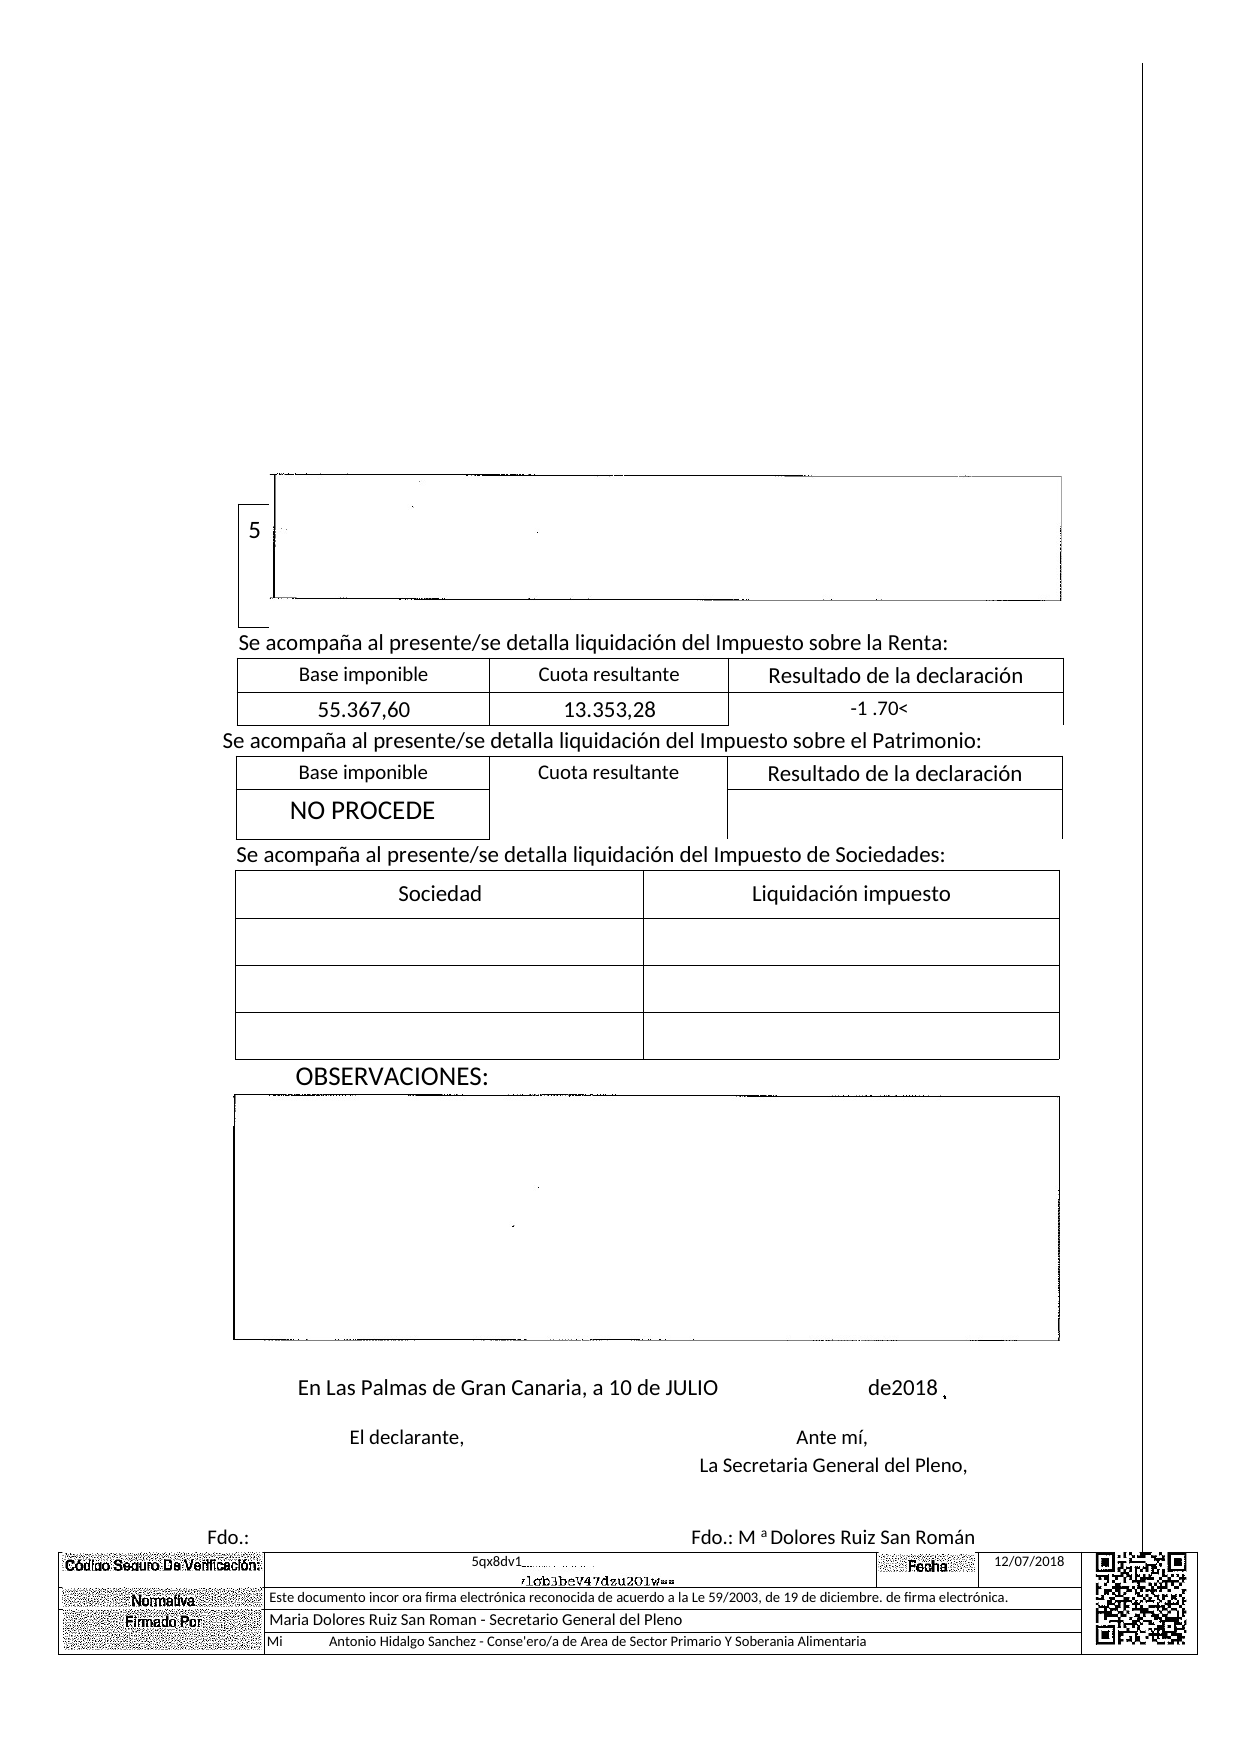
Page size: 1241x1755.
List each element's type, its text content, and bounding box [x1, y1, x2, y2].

table_header Cuota resultante [490, 659, 728, 691]
table_cell [728, 790, 1062, 839]
table_cell NO PROCEDE [237, 790, 489, 839]
table_header Liquidación impuesto [644, 871, 1059, 918]
table_cell [59, 1610, 264, 1654]
table_header [238, 474, 269, 504]
table_cell [877, 1553, 978, 1587]
table_header 5 [239, 505, 269, 627]
table_cell 55.367,60 [238, 693, 489, 725]
table_cell [1082, 1553, 1197, 1654]
table_cell Maria Dolores Ruiz San Roman - Secretario General del Pleno [265, 1610, 1081, 1632]
table_cell [490, 789, 727, 839]
table_header Resultado de la declaración [729, 659, 1063, 691]
table_cell [644, 1013, 1059, 1059]
table_cell 13.353,28 [490, 693, 728, 725]
table_cell [644, 966, 1059, 1012]
table_cell -1 .70< [729, 693, 1063, 725]
table_cell [236, 1013, 643, 1059]
table_cell 5qx8dv1 [265, 1553, 876, 1587]
table_header [1143, 63, 1197, 1552]
table_cell [59, 1588, 264, 1609]
table_header Cuota resultante [490, 757, 727, 789]
table_cell [59, 1553, 264, 1587]
table_header Resultado de la declaración [728, 757, 1062, 789]
table_header Se acompaña al presente/se detalla liquidación del Impuesto sobre la Renta: Se acompaña al presente/se detalla liquidación del Impuesto sobre el Patrimonio: Se acompaña al presente/se detalla liquidación del Impuesto de Sociedades: OBSERVACIONES: En Las Palmas de Gran Canaria, a 10 de JULIO de2018 El declarante, Ante mí, La Secretaria General del Pleno, Fdo.: Fdo.: M a Dolores Ruiz San Román [59, 63, 1142, 1552]
table_header Base imponible [238, 659, 489, 691]
table_cell [236, 919, 643, 965]
table_header Base imponible [237, 757, 489, 789]
table_header Sociedad [236, 871, 643, 918]
table_header [270, 601, 1061, 628]
table_cell [236, 966, 643, 1012]
table_cell Mi Antonio Hidalgo Sanchez - Conse'ero/a de Area de Sector Primario Y Soberania Alimentaria [265, 1633, 1081, 1654]
table_cell 12/07/2018 [979, 1553, 1081, 1587]
table_cell Este documento incor ora firma electrónica reconocida de acuerdo a la Le 59/2003, de 19 de diciembre. de firma electrónica. [265, 1588, 1081, 1609]
table_cell [644, 919, 1059, 965]
